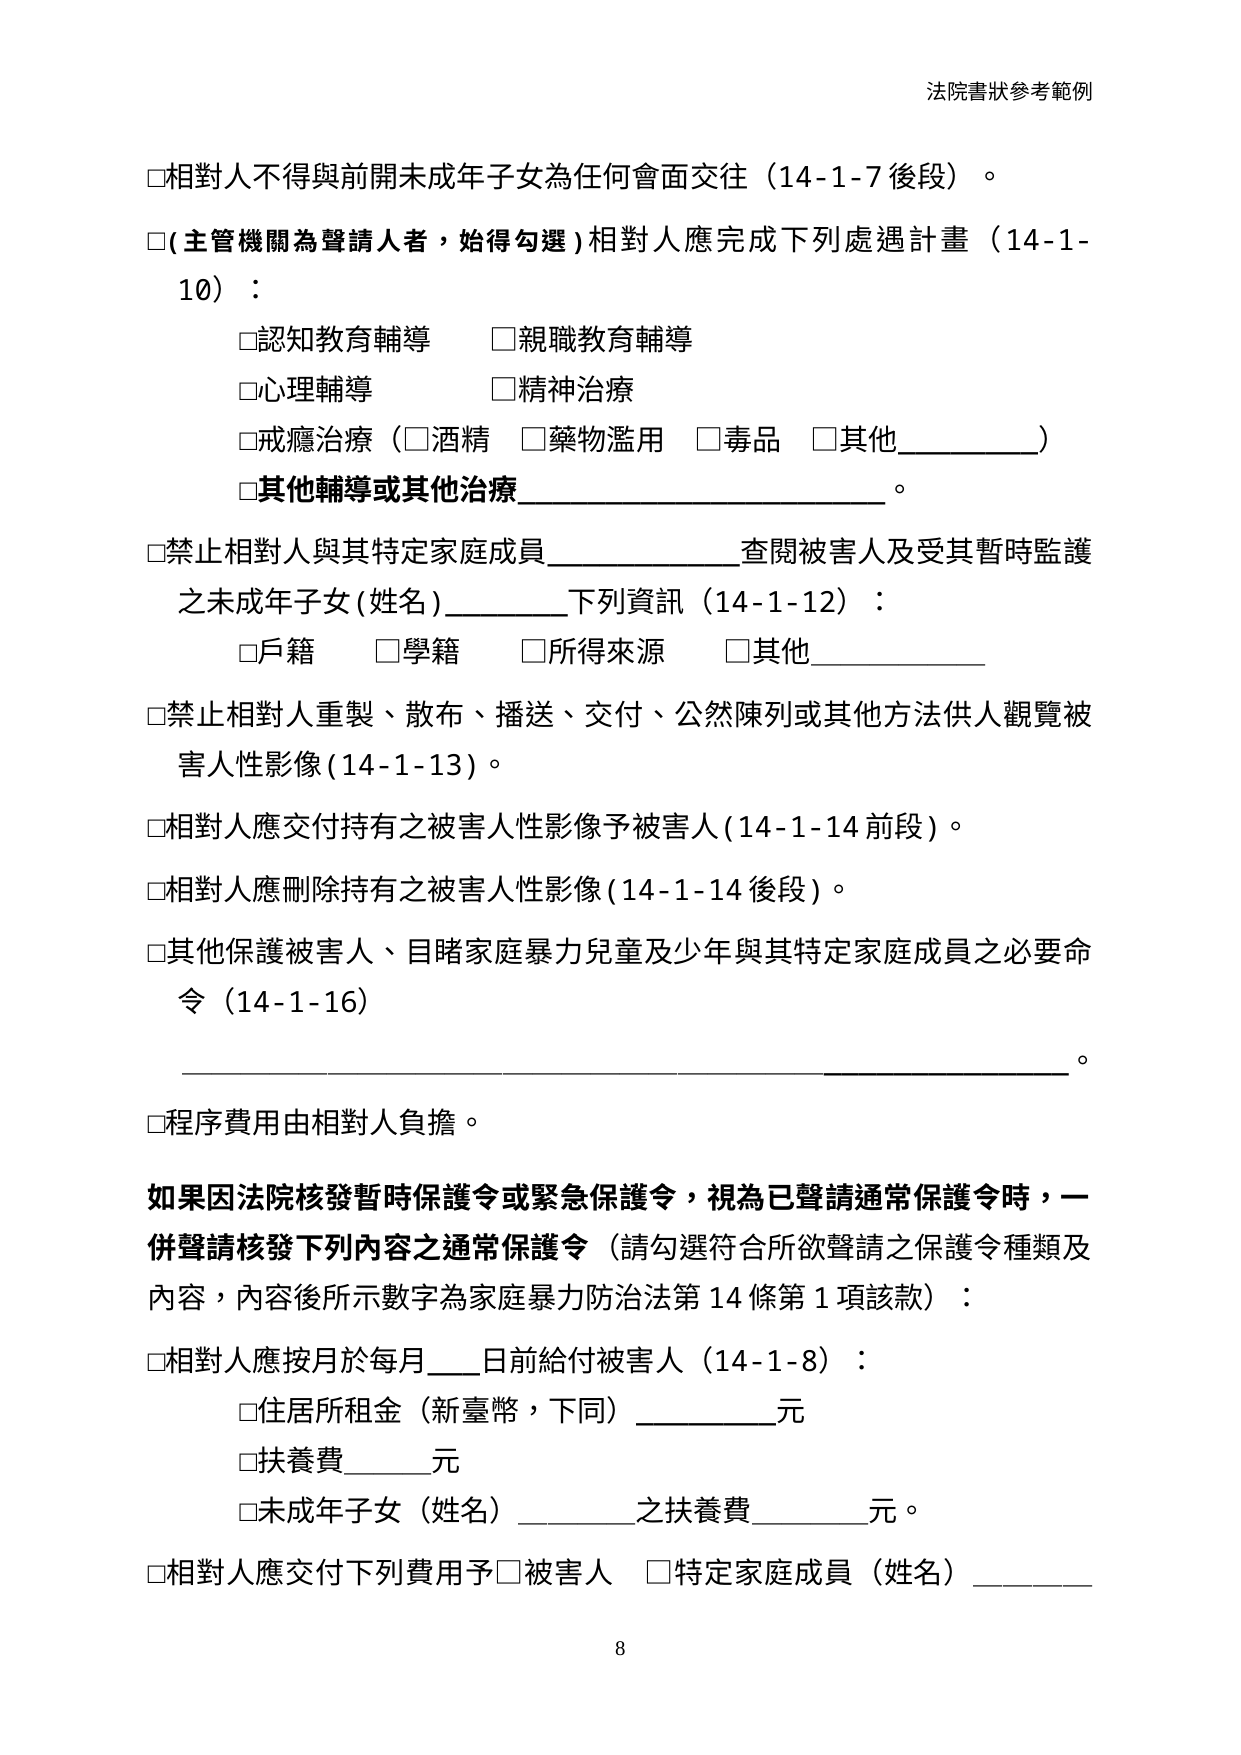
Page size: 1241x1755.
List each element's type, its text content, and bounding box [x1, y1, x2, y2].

text □相對人應按月於每月___日前給付被害人（14-1-8）： [148, 1331, 1093, 1381]
text □相對人應交付下列費用予□被害人 □特定家庭成員（姓名）＿＿＿＿ [148, 1544, 1093, 1594]
text □禁止相對人與其特定家庭成員___________查閱被害人及受其暫時監護之未成年子女(姓名)_______下列資訊（14-1-12）： [148, 523, 1093, 623]
text ＿＿＿＿＿＿＿＿＿＿＿＿＿＿＿＿＿＿＿＿＿＿______________。 [182, 1031, 1093, 1081]
text 如果因法院核發暫時保護令或緊急保護令，視為已聲請通常保護令時，一併聲請核發下列內容之通常保護令（請勾選符合所欲聲請之保護令種類及內容，內容後所示數字為家庭暴力防治法第14條第1項該款）： [148, 1169, 1093, 1319]
text □未成年子女（姓名）＿＿＿＿之扶養費＿＿＿＿元。 [239, 1481, 1093, 1531]
text □禁止相對人重製、散布、播送、交付、公然陳列或其他方法供人觀覽被害人性影像(14-1-13)。 [148, 685, 1093, 785]
text □扶養費＿＿＿元 [239, 1431, 1093, 1481]
text □心理輔導 □精神治療 [239, 360, 1093, 410]
text □戶籍 □學籍 □所得來源 □其他＿＿＿＿＿＿ [239, 623, 1093, 673]
text □相對人不得與前開未成年子女為任何會面交往（14-1-7後段）。 [148, 148, 1093, 198]
text □其他輔導或其他治療_____________________。 [239, 460, 1093, 510]
text □其他保護被害人、目睹家庭暴力兒童及少年與其特定家庭成員之必要命令（14-1-16） [148, 923, 1093, 1023]
text □程序費用由相對人負擔。 [148, 1094, 1093, 1144]
text □住居所租金（新臺幣，下同）________元 [239, 1381, 1093, 1431]
text □(主管機關為聲請人者，始得勾選)相對人應完成下列處遇計畫（14-1-10）： [148, 210, 1093, 310]
text □相對人應交付持有之被害人性影像予被害人(14-1-14前段)。 [148, 798, 1093, 848]
text □認知教育輔導 □親職教育輔導 [239, 310, 1093, 360]
text □相對人應刪除持有之被害人性影像(14-1-14後段)。 [148, 860, 1093, 910]
text □戒癮治療（□酒精 □藥物濫用 □毒品 □其他________） [239, 410, 1093, 460]
